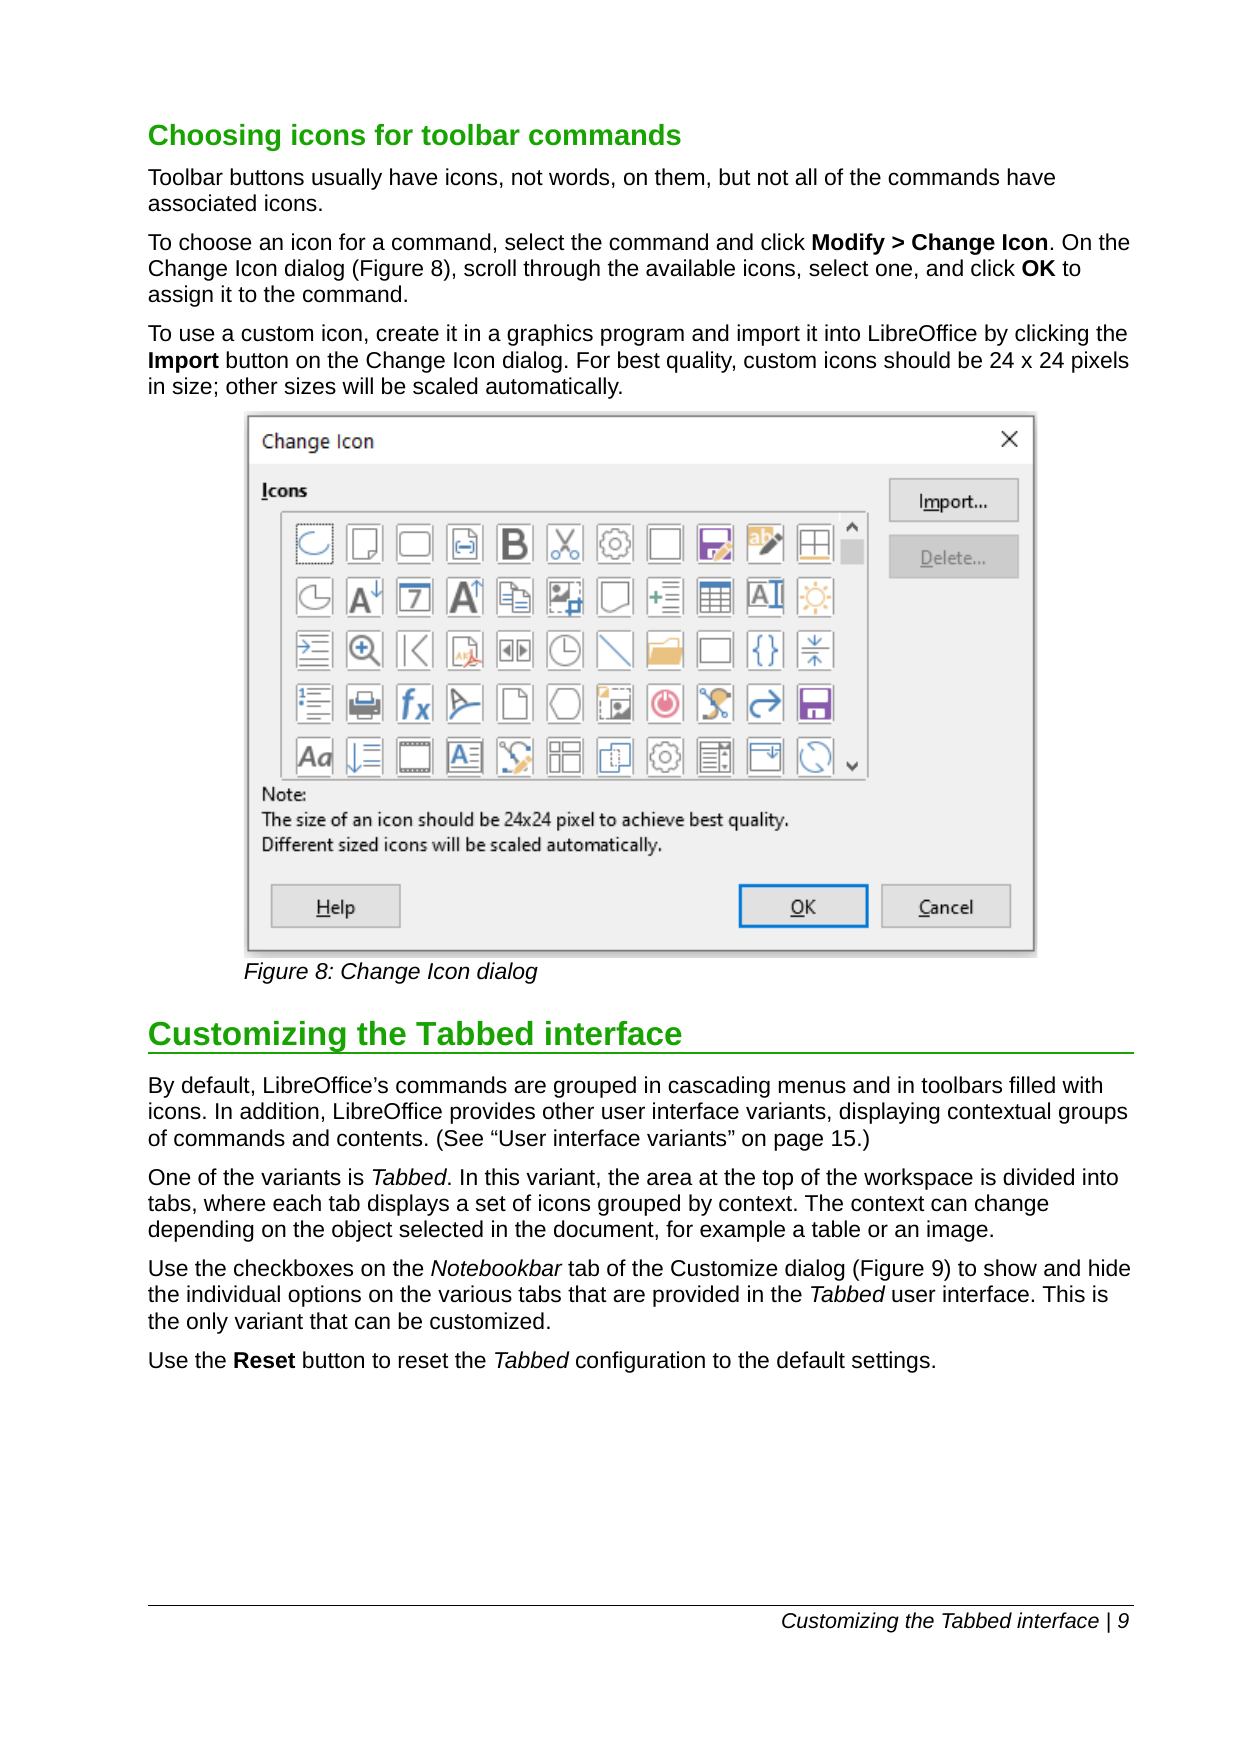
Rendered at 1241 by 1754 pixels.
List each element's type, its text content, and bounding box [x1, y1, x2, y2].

text Use the Reset button to reset the Tabbed configuration to the default settings. [148, 1347, 1134, 1373]
subtitle Customizing the Tabbed interface [148, 1014, 1134, 1052]
text To choose an icon for a command, select the command and click Modify > Change Icon. On the Change Icon dialog (Figure 8), scroll through the available icons, select one, and click OK to assign it to the command. [148, 229, 1134, 308]
subtitle Choosing icons for toolbar commands [148, 118, 1134, 152]
text One of the variants is Tabbed. In this variant, the area at the top of the workspace is divided into tabs, where each tab displays a set of icons grouped by context. The context can change depending on the object selected in the document, for example a table or an image. [148, 1163, 1134, 1242]
text To use a custom icon, create it in a graphics program and import it into LibreOffice by clicking the Import button on the Change Icon dialog. For best quality, custom icons should be 24 x 24 pixels in size; other sizes will be scaled automatically. [148, 320, 1134, 399]
text Toolbar buttons usually have icons, not words, on them, but not all of the commands have associated icons. [148, 163, 1134, 216]
picture [243, 411, 1038, 958]
text By default, LibreOffice’s commands are grouped in cascading menus and in toolbars filled with icons. In addition, LibreOffice provides other user interface variants, displaying contextual groups of commands and contents. (See “User interface variants” on page 15.) [148, 1072, 1134, 1151]
text Figure 8: Change Icon dialog [243, 958, 1038, 984]
text Use the checkboxes on the Notebookbar tab of the Customize dialog (Figure 9) to show and hide the individual options on the various tabs that are provided in the Tabbed user interface. This is the only variant that can be customized. [148, 1255, 1134, 1334]
